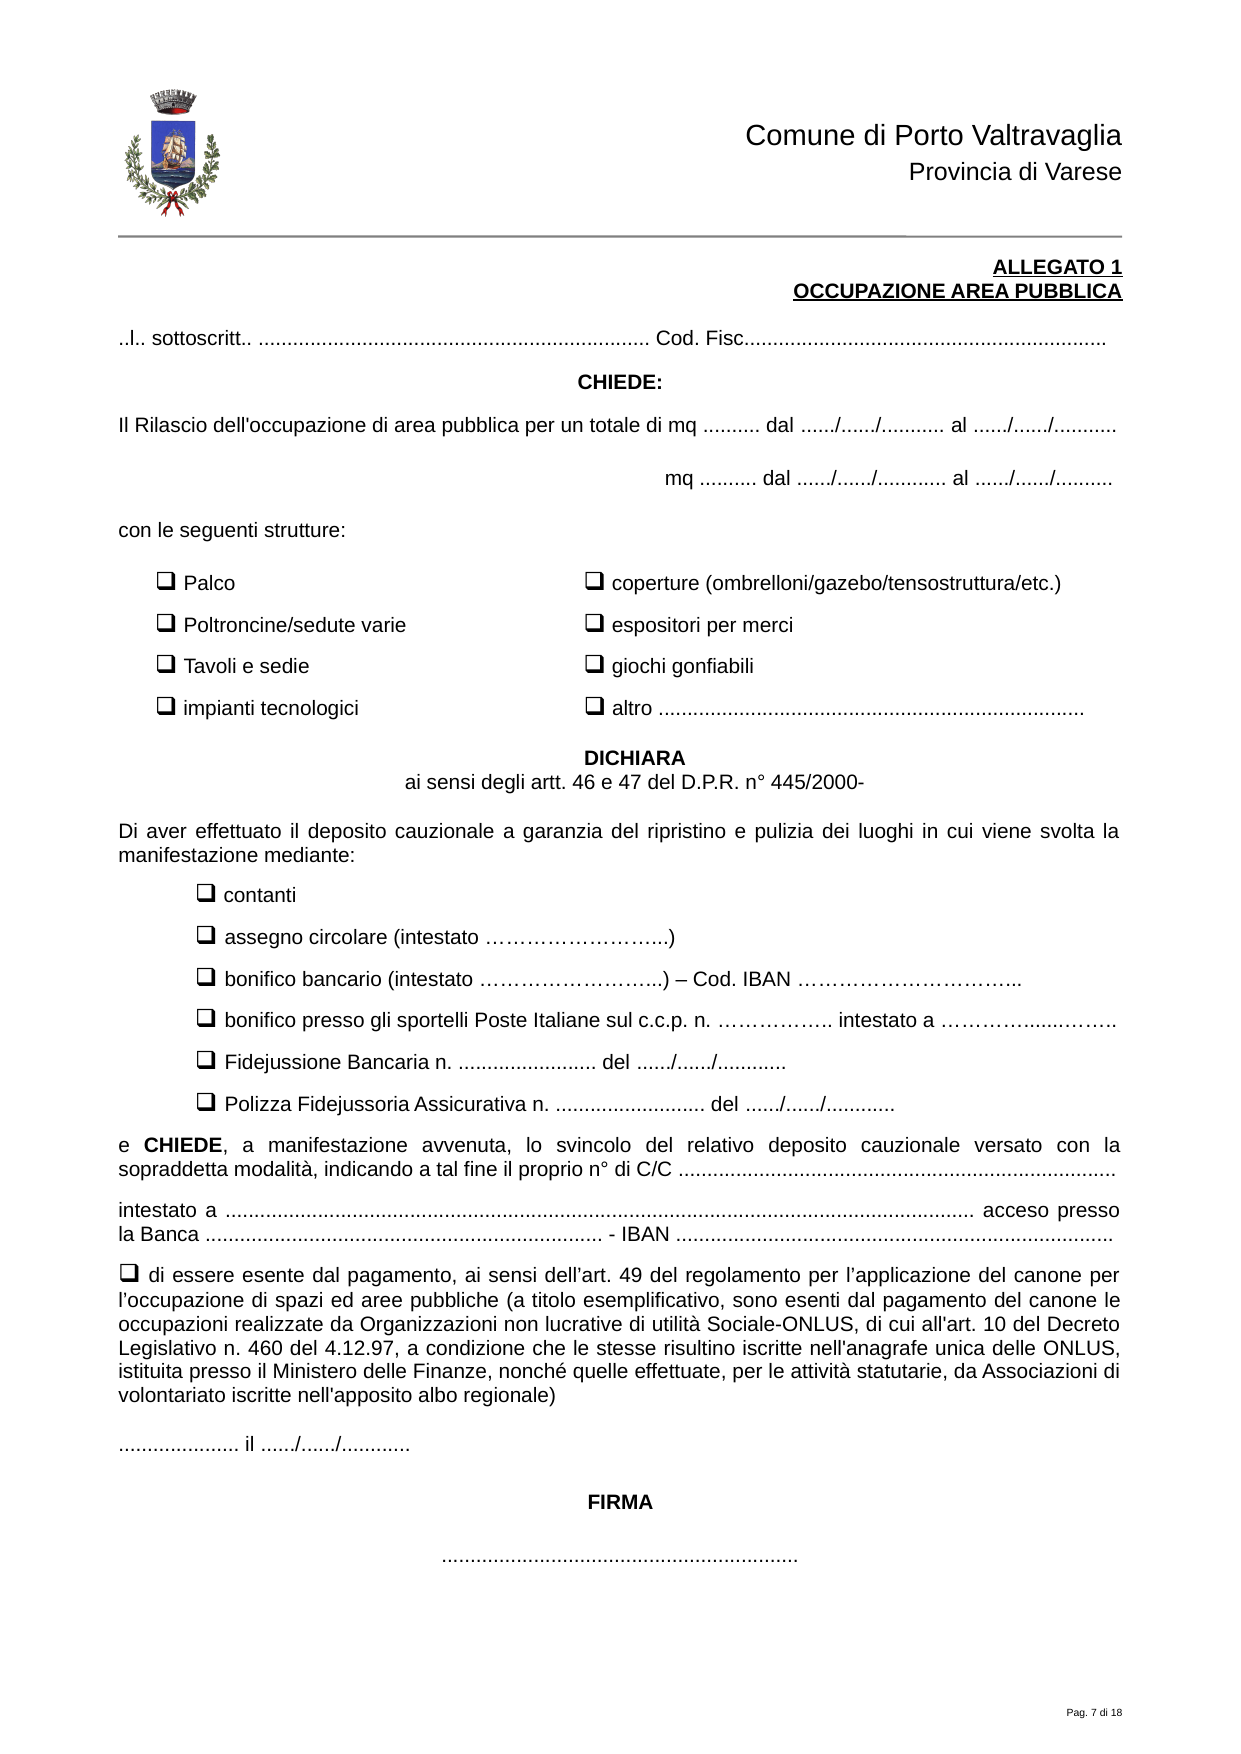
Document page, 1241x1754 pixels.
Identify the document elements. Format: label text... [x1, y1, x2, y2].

text  assegno circolare (intestato ……………………...) [195, 925, 1122, 950]
text  bonifico bancario (intestato ……………………...) – Cod. IBAN …………………………... [195, 967, 1122, 992]
text  Fidejussione Bancaria n. ........................ del ....../....../............ [195, 1050, 1122, 1075]
text con le seguenti strutture: [118, 518, 1122, 542]
text FIRMA [118, 1489, 1122, 1513]
subtitle ai sensi degli artt. 46 e 47 del D.P.R. n° 445/2000- [148, 770, 1122, 794]
subtitle DICHIARA [148, 746, 1122, 770]
text ..................... il ....../....../............ [118, 1432, 1122, 1456]
text  Polizza Fidejussoria Assicurativa n. .......................... del ....../....../............ [195, 1092, 1122, 1117]
text Comune di Porto Valtravaglia [224, 118, 1122, 152]
text  bonifico presso gli sportelli Poste Italiane sul c.c.p. n. …………….. intestato a ………….......…….. [195, 1008, 1122, 1033]
picture [122, 87, 224, 219]
text e CHIEDE, a manifestazione avvenuta, lo svincolo del relativo deposito cauzionale versato con la sopraddetta modalità, indicando a tal fine il proprio n° di C/C ............................................................................ [118, 1133, 1122, 1181]
text Provincia di Varese [224, 157, 1122, 185]
text ..l.. sottoscritt.. .................................................................... Cod. Fisc............................................................... [118, 325, 1122, 349]
text CHIEDE: [118, 370, 1122, 394]
text  Tavoli e sedie  giochi gonfiabili [155, 654, 1122, 679]
text  di essere esente dal pagamento, ai sensi dell’art. 49 del regolamento per l’applicazione del canone per l’occupazione di spazi ed aree pubbliche (a titolo esemplificativo, sono esenti dal pagamento del canone le occupazioni realizzate da Organizzazioni non lucrative di utilità Sociale-ONLUS, di cui all'art. 10 del Decreto Legislativo n. 460 del 4.12.97, a condizione che le stesse risultino iscritte nell'anagrafe unica delle ONLUS, istituita presso il Ministero delle Finanze, nonché quelle effettuate, per le attività statutarie, da Associazioni di volontariato iscritte nell'apposito albo regionale) [118, 1262, 1122, 1407]
text Di aver effettuato il deposito cauzionale a garanzia del ripristino e pulizia dei luoghi in cui viene svolta la manifestazione mediante: [118, 819, 1122, 867]
text Il Rilascio dell'occupazione di area pubblica per un totale di mq .......... dal ....../....../........... al ....../....../........... [118, 413, 1122, 437]
text  impianti tecnologici  altro .......................................................................... [155, 696, 1122, 721]
text  contanti [195, 883, 1122, 908]
text intestato a .................................................................................................................................. acceso presso la Banca ..................................................................... - IBAN ............................................................................ [118, 1198, 1122, 1246]
text  Palco  coperture (ombrelloni/gazebo/tensostruttura/etc.) [155, 571, 1122, 596]
text OCCUPAZIONE AREA PUBBLICA [118, 278, 1122, 302]
text .............................................................. [118, 1543, 1122, 1567]
text mq .......... dal ....../....../............ al ....../....../.......... [118, 466, 1122, 489]
text ALLEGATO 1 [118, 254, 1122, 278]
text  Poltroncine/sedute varie  espositori per merci [155, 612, 1122, 637]
